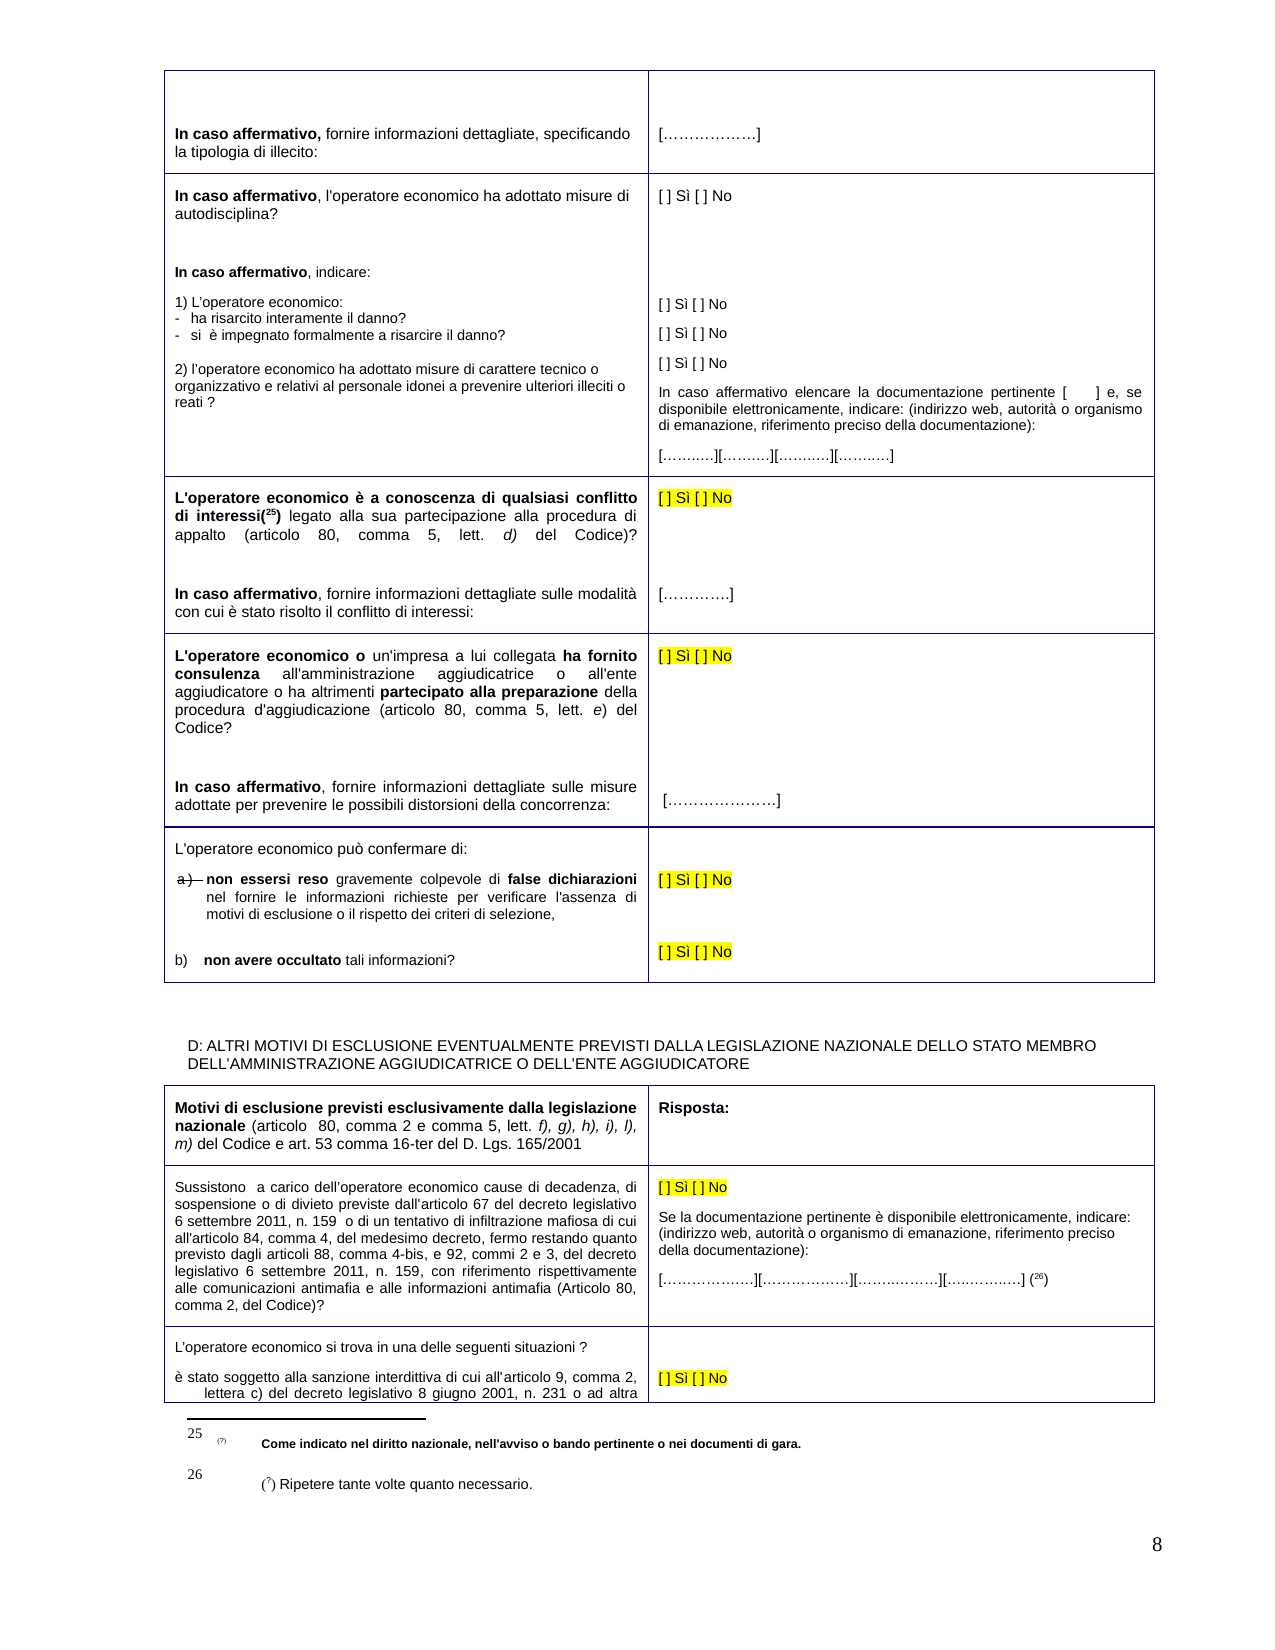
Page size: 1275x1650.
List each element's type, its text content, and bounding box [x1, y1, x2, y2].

table_cell L'operatore economico o un'impresa a lui collegata ha fornito consulenza all'amministrazione aggiudicatrice o all'ente aggiudicatore o ha altrimenti partecipato alla preparazione della procedura d'aggiudicazione (articolo 80, comma 5, lett. e) del Codice? In caso affermativo, fornire informazioni dettagliate sulle misure adottate per prevenire le possibili distorsioni della concorrenza: [165, 634, 648, 826]
table_cell L’operatore economico si trova in una delle seguenti situazioni ? è stato soggetto alla sanzione interdittiva di cui all'articolo 9, comma 2, lettera c) del decreto legislativo 8 giugno 2001, n. 231 o ad altra [165, 1327, 648, 1402]
table_cell [ ] Sì [ ] No Se la documentazione pertinente è disponibile elettronicamente, indicare: (indirizzo web, autorità o organismo di emanazione, riferimento preciso della documentazione): […………….…][………………][……..………][…..……..…] () [649, 1166, 1154, 1326]
table_cell [ ] Sì [ ] No [………….] [649, 477, 1154, 633]
table_cell In caso affermativo, l'operatore economico ha adottato misure di autodisciplina? In caso affermativo, indicare: 1) L’operatore economico: - ha risarcito interamente il danno? - si è impegnato formalmente a risarcire il danno? 2) l’operatore economico ha adottato misure di carattere tecnico o organizzativo e relativi al personale idonei a prevenire ulteriori illeciti o reati ? [165, 174, 648, 476]
table_cell L'operatore economico può confermare di: non essersi reso gravemente colpevole di false dichiarazioni nel fornire le informazioni richieste per verificare l'assenza di motivi di esclusione o il rispetto dei criteri di selezione, b) non avere occultato tali informazioni? [165, 828, 648, 982]
text D: Altri motivi di esclusione eventualmente previsti dalla legislazione nazionale dello Stato membro dell'amministrazione aggiudicatrice o dell'ente aggiudicatore [187, 1037, 1137, 1073]
table_cell [ ] Sì [ ] No [ ] Sì [ ] No [649, 828, 1154, 982]
table_cell L'operatore economico è a conoscenza di qualsiasi conflitto di interessi() legato alla sua partecipazione alla procedura di appalto (articolo 80, comma 5, lett. d) del Codice)? In caso affermativo, fornire informazioni dettagliate sulle modalità con cui è stato risolto il conflitto di interessi: [165, 477, 648, 633]
table_cell [ ] Sì [ ] No [649, 1327, 1154, 1402]
table_cell Sussistono a carico dell’operatore economico cause di decadenza, di sospensione o di divieto previste dall'articolo 67 del decreto legislativo 6 settembre 2011, n. 159 o di un tentativo di infiltrazione mafiosa di cui all'articolo 84, comma 4, del medesimo decreto, fermo restando quanto previsto dagli articoli 88, comma 4-bis, e 92, commi 2 e 3, del decreto legislativo 6 settembre 2011, n. 159, con riferimento rispettivamente alle comunicazioni antimafia e alle informazioni antimafia (Articolo 80, comma 2, del Codice)? [165, 1166, 648, 1326]
table_cell [ ] Sì [ ] No [ ] Sì [ ] No [ ] Sì [ ] No [ ] Sì [ ] No In caso affermativo elencare la documentazione pertinente [ ] e, se disponibile elettronicamente, indicare: (indirizzo web, autorità o organismo di emanazione, riferimento preciso della documentazione): [……..…][…….…][……..…][……..…] [649, 174, 1154, 476]
table_cell [………………] [649, 71, 1154, 173]
table_header Risposta: [649, 1086, 1154, 1165]
table_header Motivi di esclusione previsti esclusivamente dalla legislazione nazionale (articolo 80, comma 2 e comma 5, lett. f), g), h), i), l), m) del Codice e art. 53 comma 16-ter del D. Lgs. 165/2001 [165, 1086, 648, 1165]
table_cell In caso affermativo, fornire informazioni dettagliate, specificando la tipologia di illecito: [165, 71, 648, 173]
table_cell [ ] Sì [ ] No […………………] [649, 634, 1154, 826]
